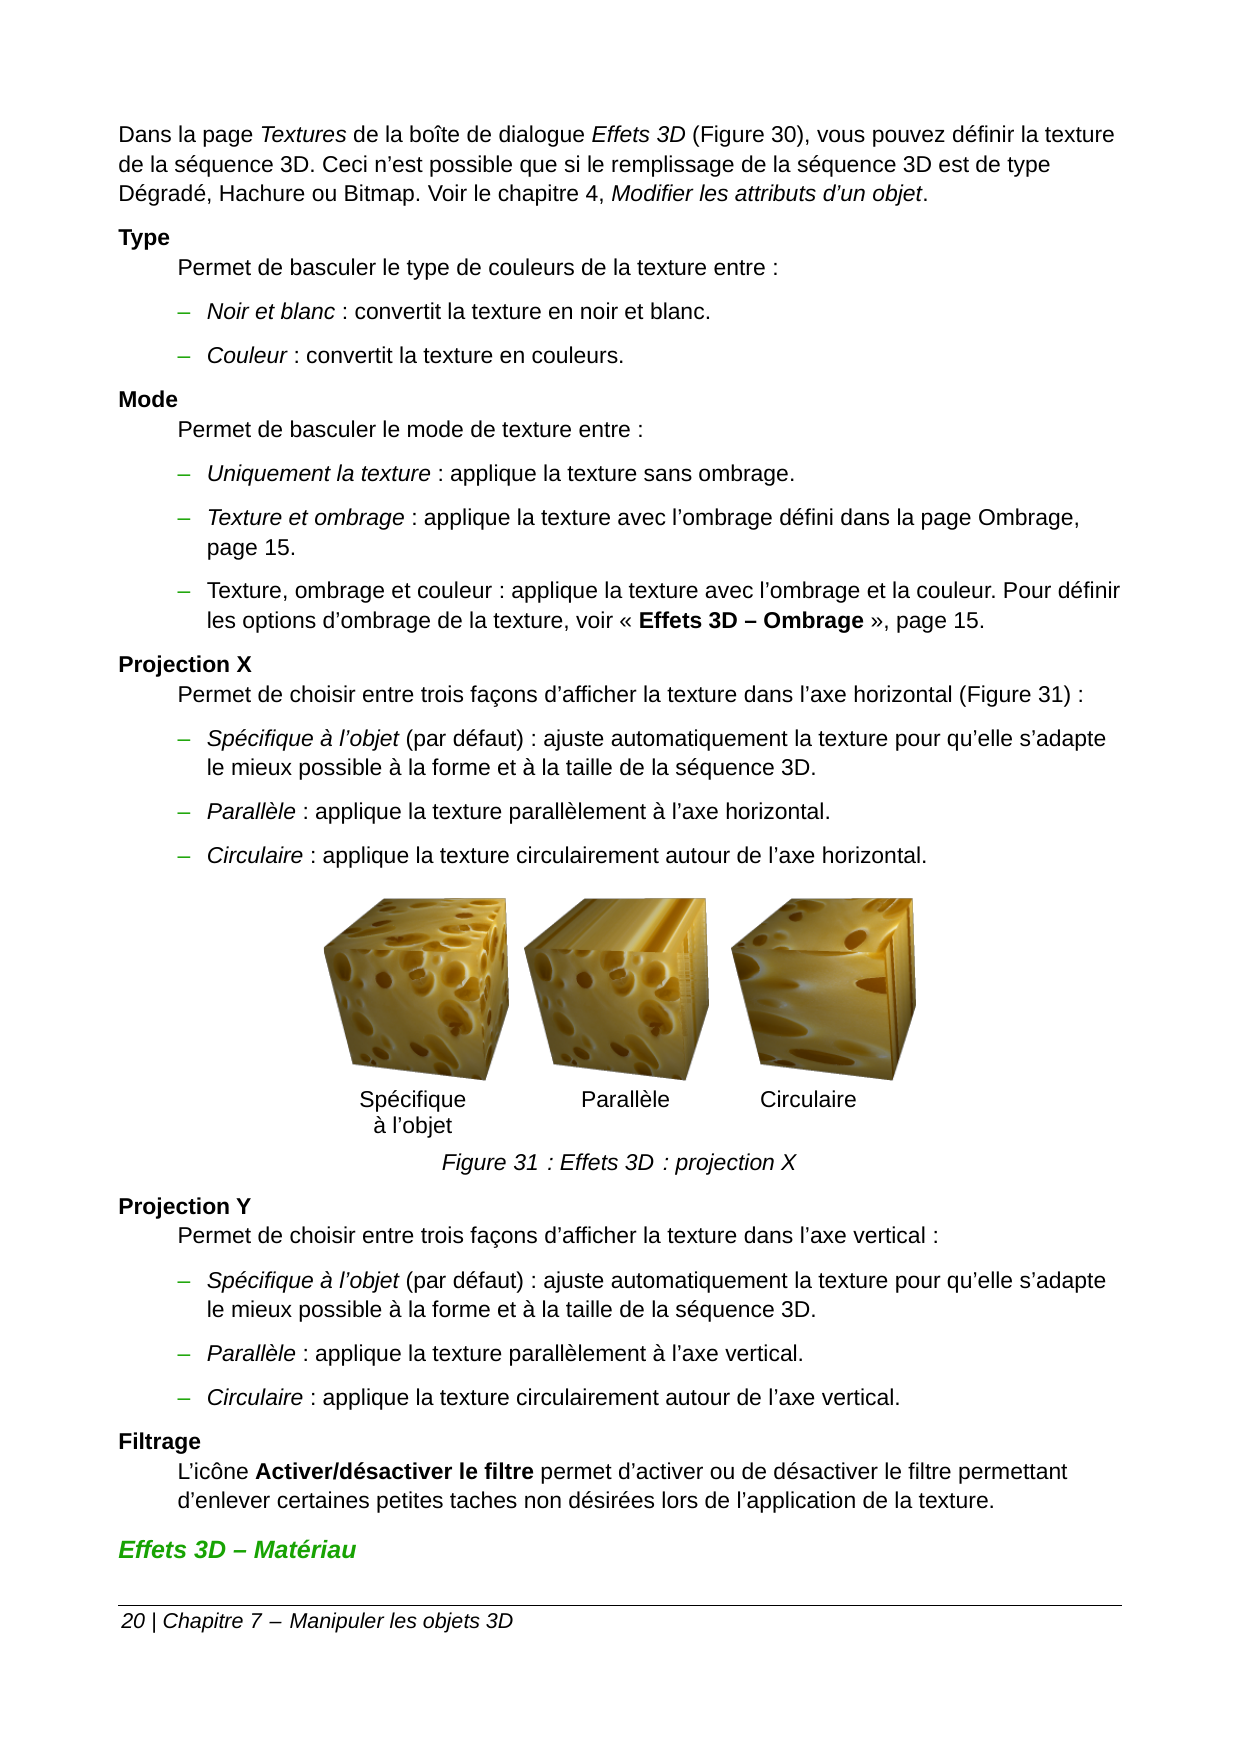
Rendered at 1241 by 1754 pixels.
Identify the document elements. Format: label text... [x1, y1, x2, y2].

list Parallèle : applique la texture parallèlement à l’axe vertical. [177, 1337, 1122, 1366]
text Dans la page Textures de la boîte de dialogue Effets 3D (Figure 30), vous pouvez définir la texture de la séquence 3D. Ceci n’est possible que si le remplissage de la séquence 3D est de type Dégradé, Hachure ou Bitmap. Voir le chapitre 4, Modifier les attributs d’un objet. [118, 118, 1122, 207]
text Figure 31 : Effets 3D : projection X [118, 1145, 1122, 1175]
subtitle Effets 3D – Matériau [118, 1534, 1122, 1564]
list Permet de choisir entre trois façons d’afficher la texture dans l’axe horizontal (Figure 31) : [177, 677, 1122, 707]
list Permet de choisir entre trois façons d’afficher la texture dans l’axe vertical : [177, 1219, 1122, 1249]
subtitle Projection Y [118, 1190, 1122, 1219]
list Noir et blanc : convertit la texture en noir et blanc. [177, 295, 1122, 324]
list Spécifique à l’objet (par défaut) : ajuste automatiquement la texture pour qu’elle s’adapte le mieux possible à la forme et à la taille de la séquence 3D. [177, 722, 1122, 781]
subtitle Type [118, 221, 1122, 251]
list Couleur : convertit la texture en couleurs. [177, 339, 1122, 368]
list Uniquement la texture : applique la texture sans ombrage. [177, 457, 1122, 486]
list Texture, ombrage et couleur : applique la texture avec l’ombrage et la couleur. Pour définir les options d’ombrage de la texture, voir « Effets 3D – Ombrage », page 15. [177, 574, 1122, 633]
list Texture et ombrage : applique la texture avec l’ombrage défini dans la page Ombrage, page 15. [177, 501, 1122, 560]
list Circulaire : applique la texture circulairement autour de l’axe vertical. [177, 1381, 1122, 1411]
list Permet de basculer le type de couleurs de la texture entre : [177, 251, 1122, 280]
list L’icône Activer/désactiver le filtre permet d’activer ou de désactiver le filtre permettant d’enlever certaines petites taches non désirées lors de l’application de la texture. [177, 1454, 1122, 1513]
subtitle Filtrage [118, 1425, 1122, 1454]
list Permet de basculer le mode de texture entre : [177, 412, 1122, 442]
subtitle Mode [118, 383, 1122, 412]
list Parallèle : applique la texture parallèlement à l’axe horizontal. [177, 795, 1122, 825]
list Spécifique à l’objet (par défaut) : ajuste automatiquement la texture pour qu’elle s’adapte le mieux possible à la forme et à la taille de la séquence 3D. [177, 1263, 1122, 1322]
subtitle Projection X [118, 648, 1122, 677]
list Circulaire : applique la texture circulairement autour de l’axe horizontal. [177, 839, 1122, 869]
